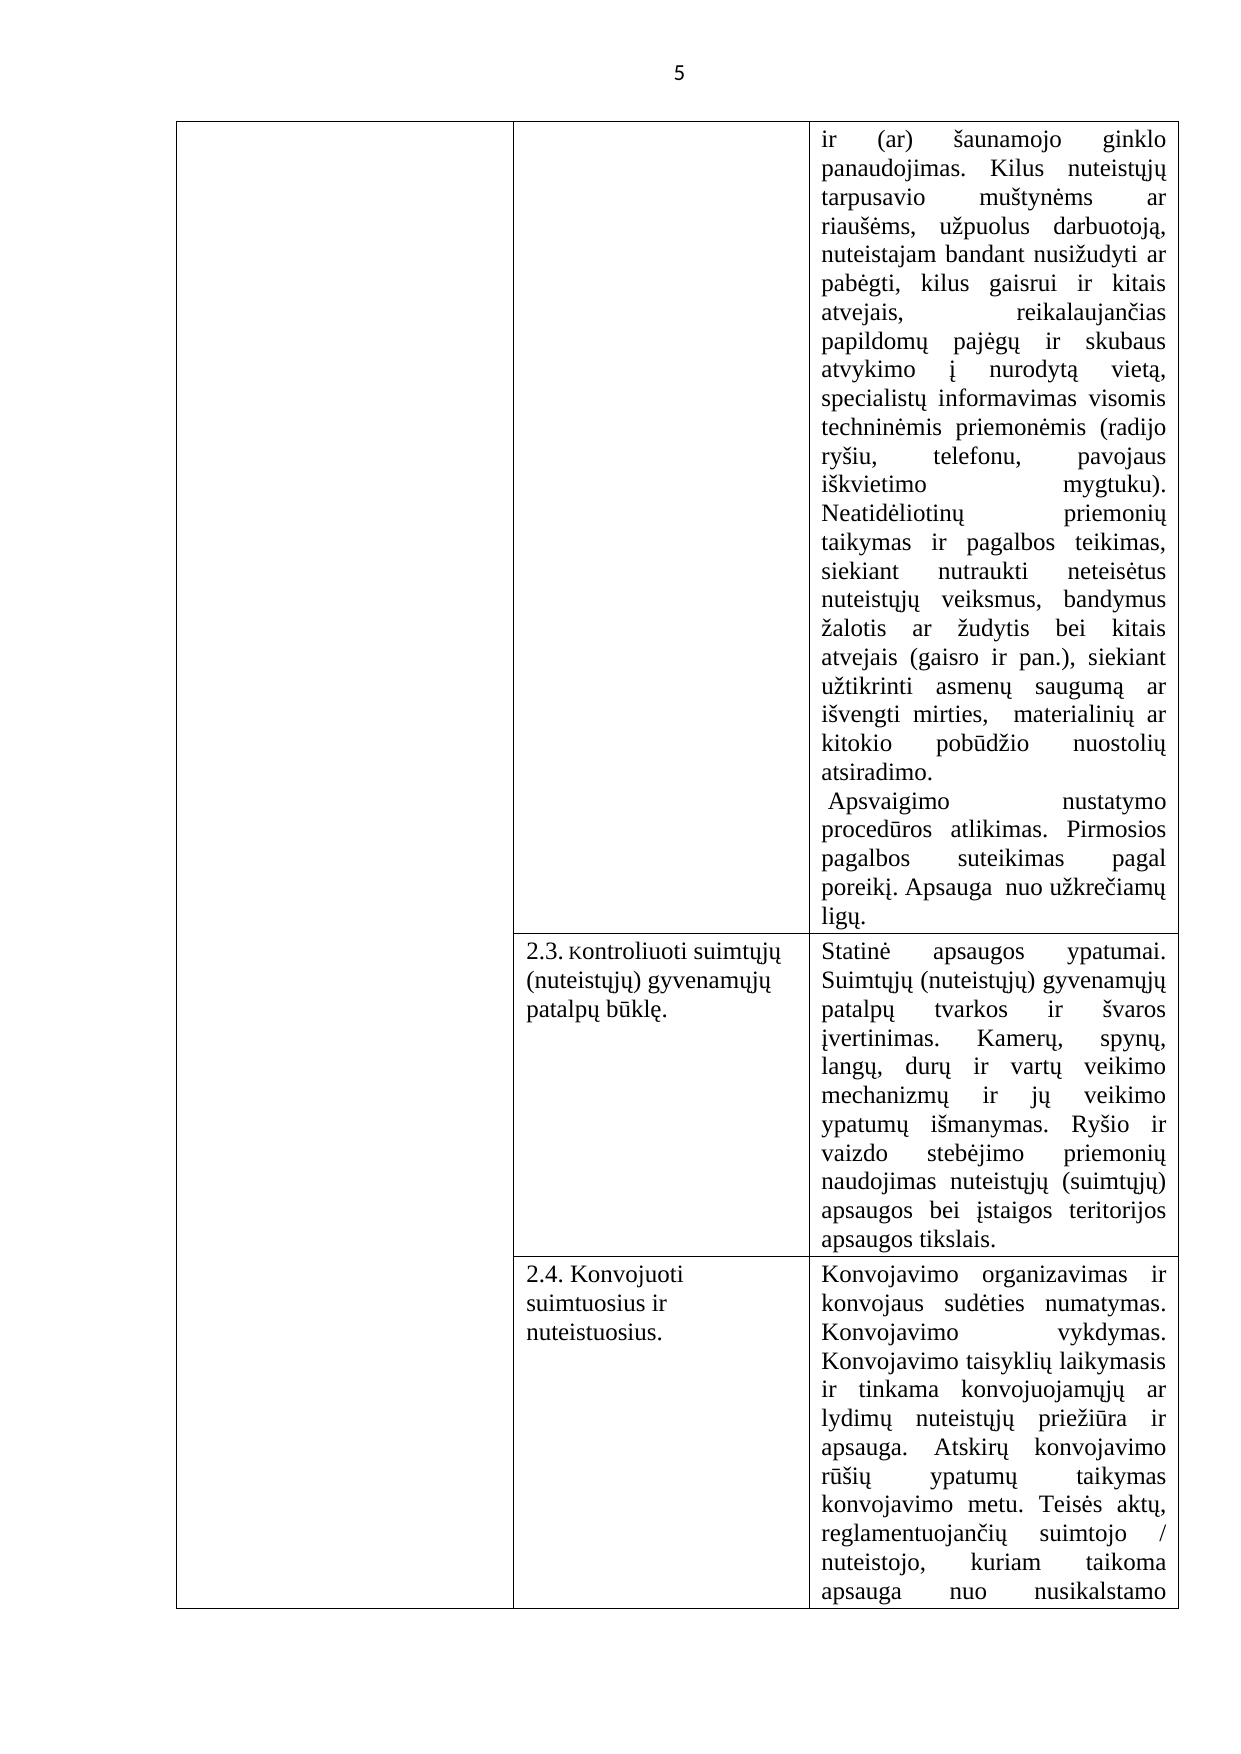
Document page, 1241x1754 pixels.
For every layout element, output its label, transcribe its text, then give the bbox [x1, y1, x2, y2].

table_cell Statinė apsaugos ypatumai. Suimtųjų (nuteistųjų) gyvenamųjų patalpų tvarkos ir švaros įvertinimas. Kamerų, spynų, langų, durų ir vartų veikimo mechanizmų ir jų veikimo ypatumų išmanymas. Ryšio ir vaizdo stebėjimo priemonių naudojimas nuteistųjų (suimtųjų) apsaugos bei įstaigos teritorijos apsaugos tikslais. [810, 934, 1178, 1256]
table_cell 2.4. Konvojuoti suimtuosius ir nuteistuosius. [514, 1257, 809, 1607]
table_cell [177, 122, 513, 1607]
table_cell 2.3. Kontroliuoti suimtųjų (nuteistųjų) gyvenamųjų patalpų būklę. [514, 934, 809, 1256]
table_cell ir (ar) šaunamojo ginklo panaudojimas. Kilus nuteistųjų tarpusavio muštynėms ar riaušėms, užpuolus darbuotoją, nuteistajam bandant nusižudyti ar pabėgti, kilus gaisrui ir kitais atvejais, reikalaujančias papildomų pajėgų ir skubaus atvykimo į nurodytą vietą, specialistų informavimas visomis techninėmis priemonėmis (radijo ryšiu, telefonu, pavojaus iškvietimo mygtuku). Neatidėliotinų priemonių taikymas ir pagalbos teikimas, siekiant nutraukti neteisėtus nuteistųjų veiksmus, bandymus žalotis ar žudytis bei kitais atvejais (gaisro ir pan.), siekiant užtikrinti asmenų saugumą ar išvengti mirties, materialinių ar kitokio pobūdžio nuostolių atsiradimo. Apsvaigimo nustatymo procedūros atlikimas. Pirmosios pagalbos suteikimas pagal poreikį. Apsauga nuo užkrečiamų ligų. [810, 122, 1178, 932]
table_cell Konvojavimo organizavimas ir konvojaus sudėties numatymas. Konvojavimo vykdymas. Konvojavimo taisyklių laikymasis ir tinkama konvojuojamųjų ar lydimų nuteistųjų priežiūra ir apsauga. Atskirų konvojavimo rūšių ypatumų taikymas konvojavimo metu. Teisės aktų, reglamentuojančių suimtojo / nuteistojo, kuriam taikoma apsauga nuo nusikalstamo [810, 1257, 1178, 1607]
table_cell [514, 122, 809, 932]
